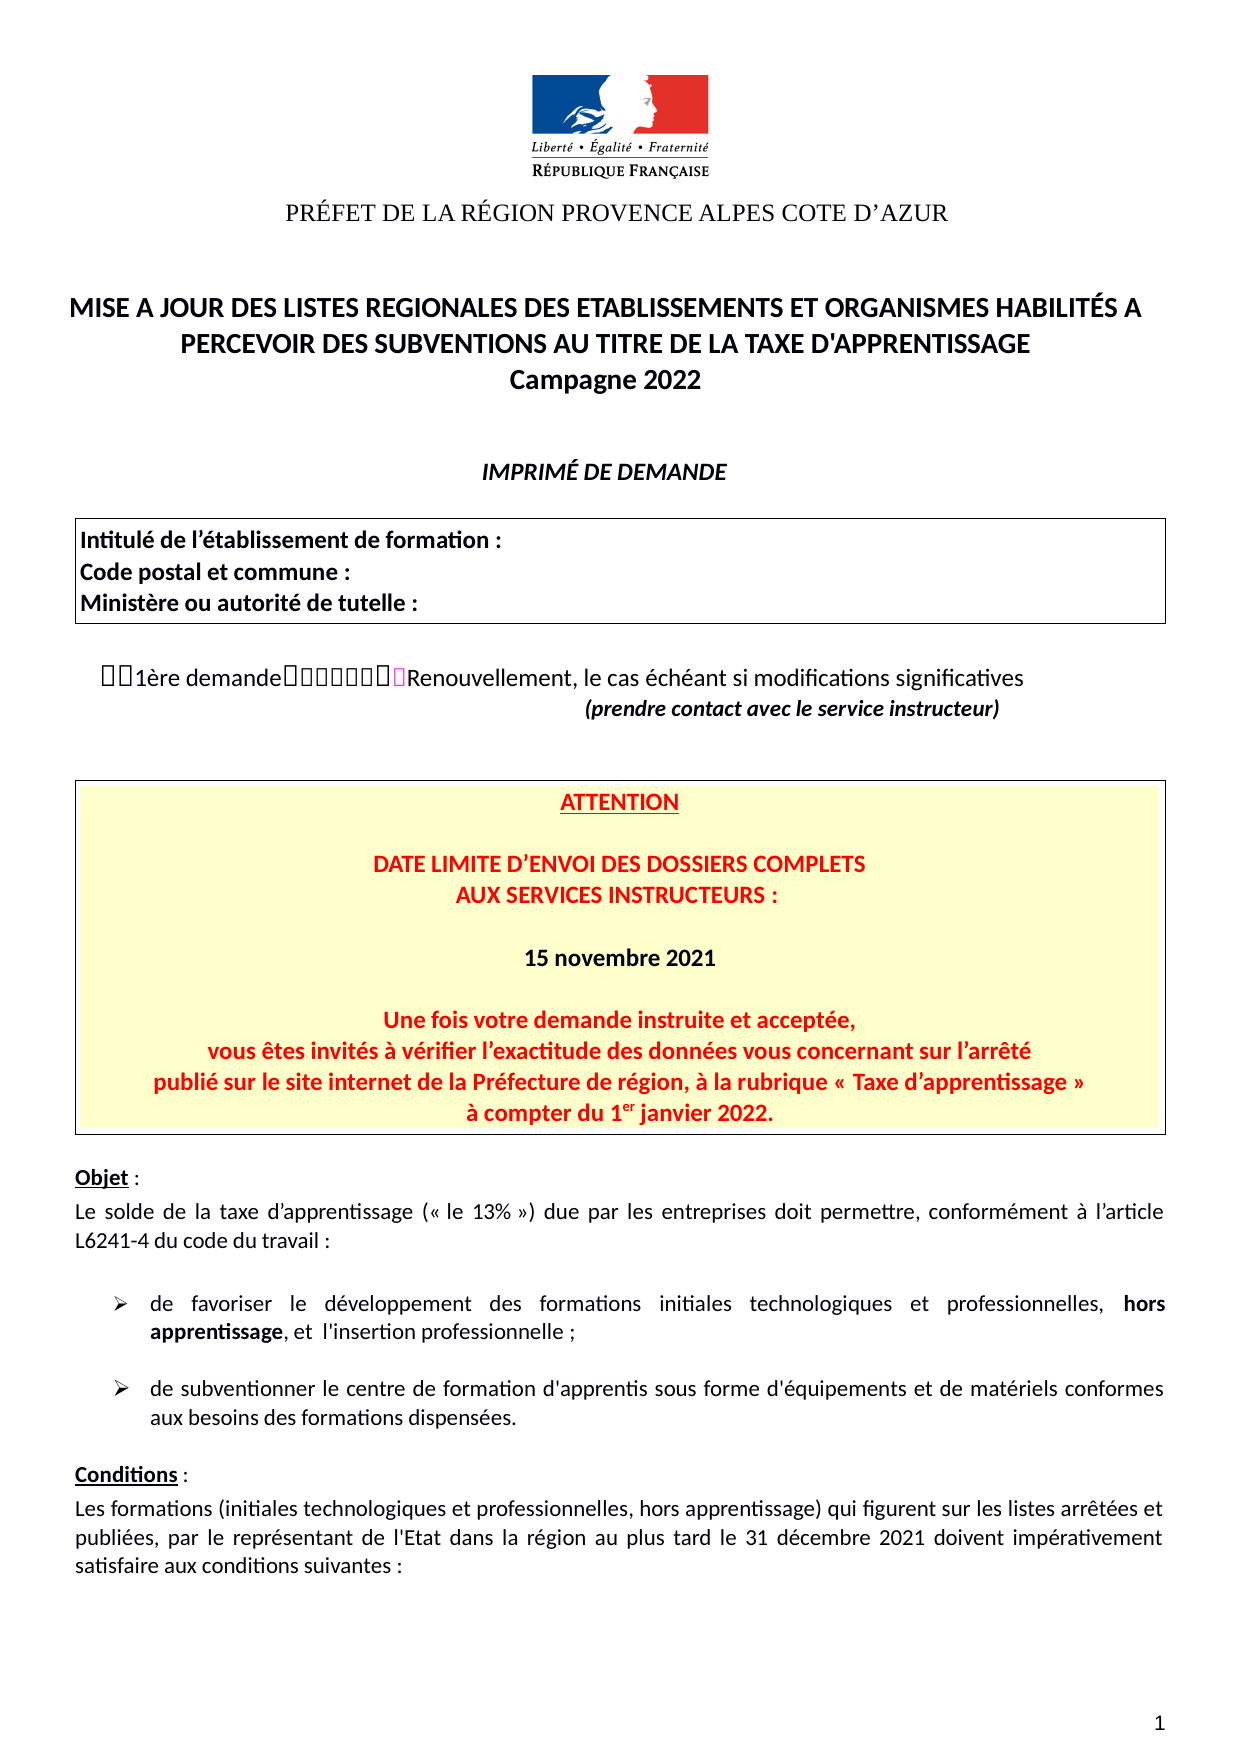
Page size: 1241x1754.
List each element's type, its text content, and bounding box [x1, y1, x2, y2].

text PRÉFET DE LA RÉGION PROVENCE ALPES COTE D’AZUR [75, 198, 1165, 227]
text PERCEVOIR DES SUBVENTIONS AU TITRE DE LA TAXE D'APPRENTISSAGE [45, 325, 1165, 361]
text 1ère demandeRenouvellement, le cas échéant si modifications significatives [75, 655, 1165, 694]
text Le solde de la taxe d’apprentissage (« le 13% ») due par les entreprises doit permettre, conformément à l’article L6241-4 du code du travail : [75, 1197, 1165, 1254]
table_header ATTENTION DATE LIMITE D’ENVOI DES DOSSIERS COMPLETS AUX SERVICES INSTRUCTEURS : 15 novembre 2021 Une fois votre demande instruite et acceptée, vous êtes invités à vérifier l’exactitude des données vous concernant sur l’arrêté publié sur le site internet de la Préfecture de région, à la rubrique « Taxe d’apprentissage » à compter du 1er janvier 2022. [76, 781, 1165, 1133]
text Conditions : [75, 1460, 1165, 1488]
list de subventionner le centre de formation d'apprentis sous forme d'équipements et de matériels conformes aux besoins des formations dispensées. [112, 1374, 1165, 1431]
list de favoriser le développement des formations initiales technologiques et professionnelles, hors apprentissage, et l'insertion professionnelle ; [112, 1288, 1165, 1346]
table_header Intitulé de l’établissement de formation : Code postal et commune : Ministère ou autorité de tutelle : [76, 519, 1165, 623]
text Objet : [75, 1162, 1165, 1191]
text Les formations (initiales technologiques et professionnelles, hors apprentissage) qui figurent sur les listes arrêtées et publiées, par le représentant de l'Etat dans la région au plus tard le 31 décembre 2021 doivent impérativement satisfaire aux conditions suivantes : [75, 1494, 1165, 1580]
text MISE A JOUR DES LISTES REGIONALES DES ETABLISSEMENTS ET ORGANISMES HABILITÉS A [45, 289, 1165, 325]
text Campagne 2022 [45, 361, 1165, 397]
text (prendre contact avec le service instructeur) [75, 694, 1165, 723]
text IMPRIMÉ DE DEMANDE [45, 456, 1165, 487]
picture [531, 75, 709, 179]
